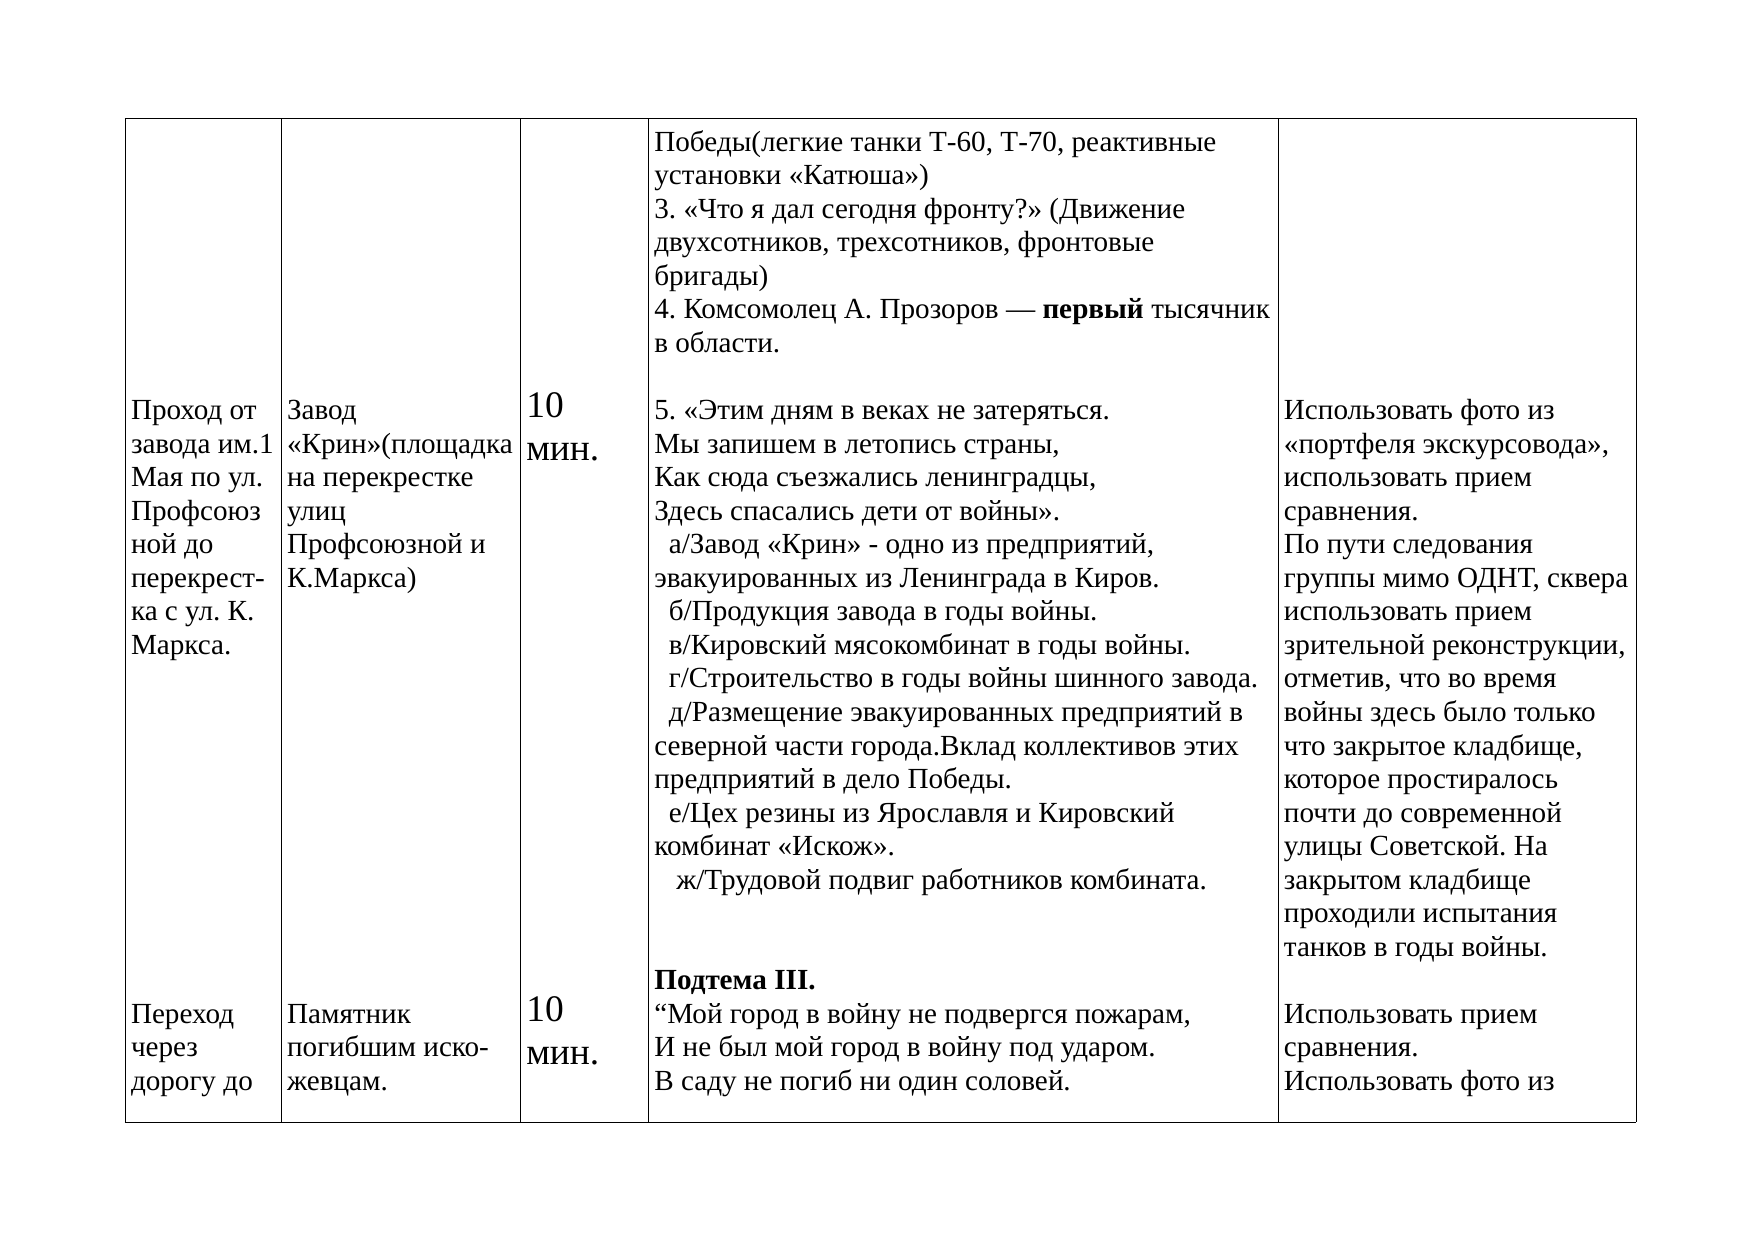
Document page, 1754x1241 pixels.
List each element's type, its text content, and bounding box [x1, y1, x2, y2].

table_cell 10 мин. 10 мин. [521, 119, 648, 1122]
table_cell Победы(легкие танки Т-60, Т-70, реактивные установки «Катюша») 3. «Что я дал сегодня фронту?» (Движение двухсотников, трехсотников, фронтовые бригады) 4. Комсомолец А. Прозоров — первый тысячник в области. 5. «Этим дням в веках не затеряться. Мы запишем в летопись страны, Как сюда съезжались ленинградцы, Здесь спасались дети от войны». а/Завод «Крин» - одно из предприятий, эвакуированных из Ленинграда в Киров. б/Продукция завода в годы войны. в/Кировский мясокомбинат в годы войны. г/Строительство в годы войны шинного завода. д/Размещение эвакуированных предприятий в северной части города.Вклад коллективов этих предприятий в дело Победы. е/Цех резины из Ярославля и Кировский комбинат «Искож». ж/Трудовой подвиг работников комбината. Подтема III. “Мой город в войну не подвергся пожарам, И не был мой город в войну под ударом. В саду не погиб ни один соловей. [649, 119, 1278, 1122]
table_cell Завод «Крин»(площадка на перекрестке улиц Профсоюзной и К.Маркса) Памятник погибшим иско- жевцам. [282, 119, 520, 1122]
table_cell Использовать фото из «портфеля экскурсовода», использовать прием сравнения. По пути следования группы мимо ОДНТ, сквера использовать прием зрительной реконструкции, отметив, что во время войны здесь было только что закрытое кладбище, которое простиралось почти до современной улицы Советской. На закрытом кладбище проходили испытания танков в годы войны. Использовать прием сравнения. Использовать фото из [1279, 119, 1636, 1122]
table_cell Проход от завода им.1 Мая по ул. Профсоюзной до перекрест- ка с ул. К. Маркса. Переход через дорогу до [126, 119, 281, 1122]
